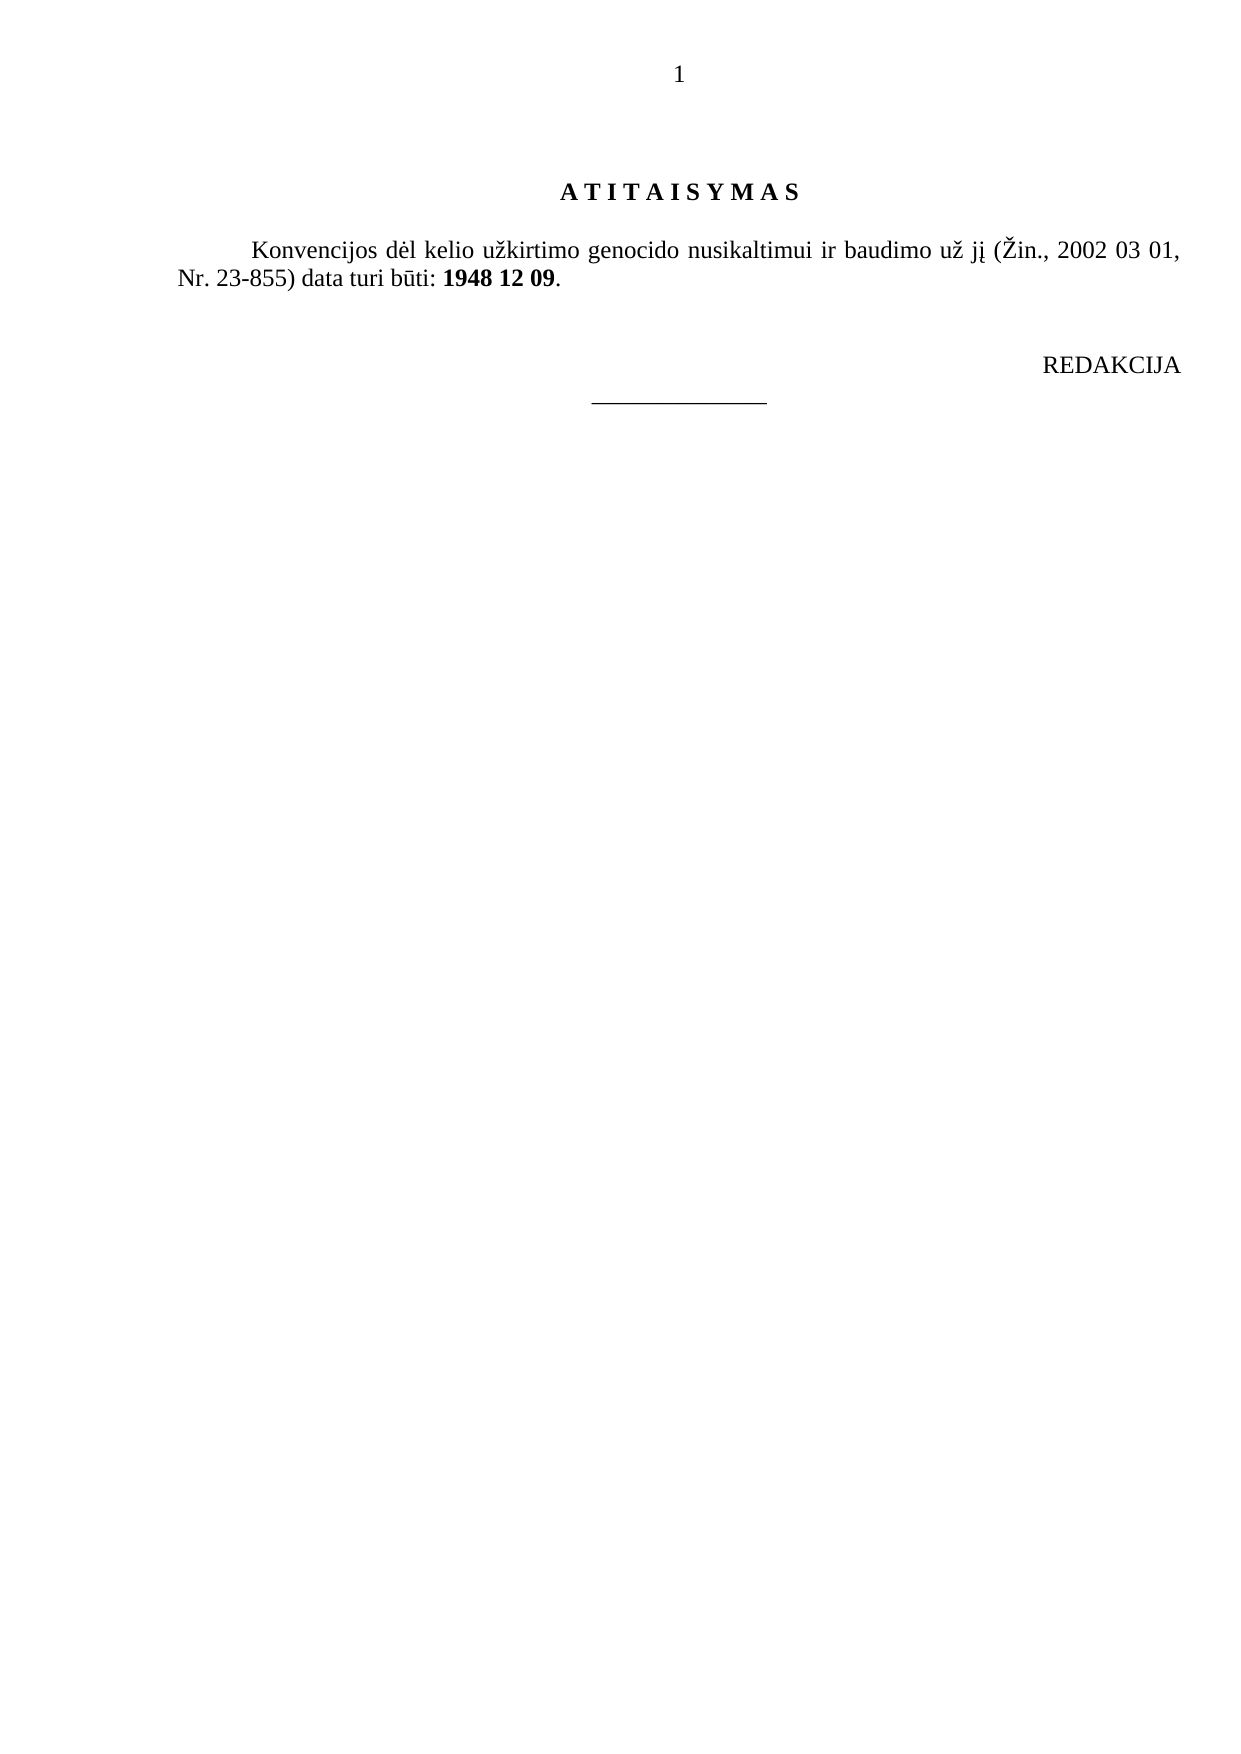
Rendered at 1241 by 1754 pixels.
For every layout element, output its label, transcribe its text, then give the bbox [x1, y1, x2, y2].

text ATITAISYMAS [177, 177, 1181, 206]
text REDAKCIJA [177, 350, 1181, 378]
text Konvencijos dėl kelio užkirtimo genocido nusikaltimui ir baudimo už jį (Žin., 2002 03 01, Nr. 23-855) data turi būti: 1948 12 09. [177, 235, 1181, 292]
text ______________ [177, 378, 1181, 407]
